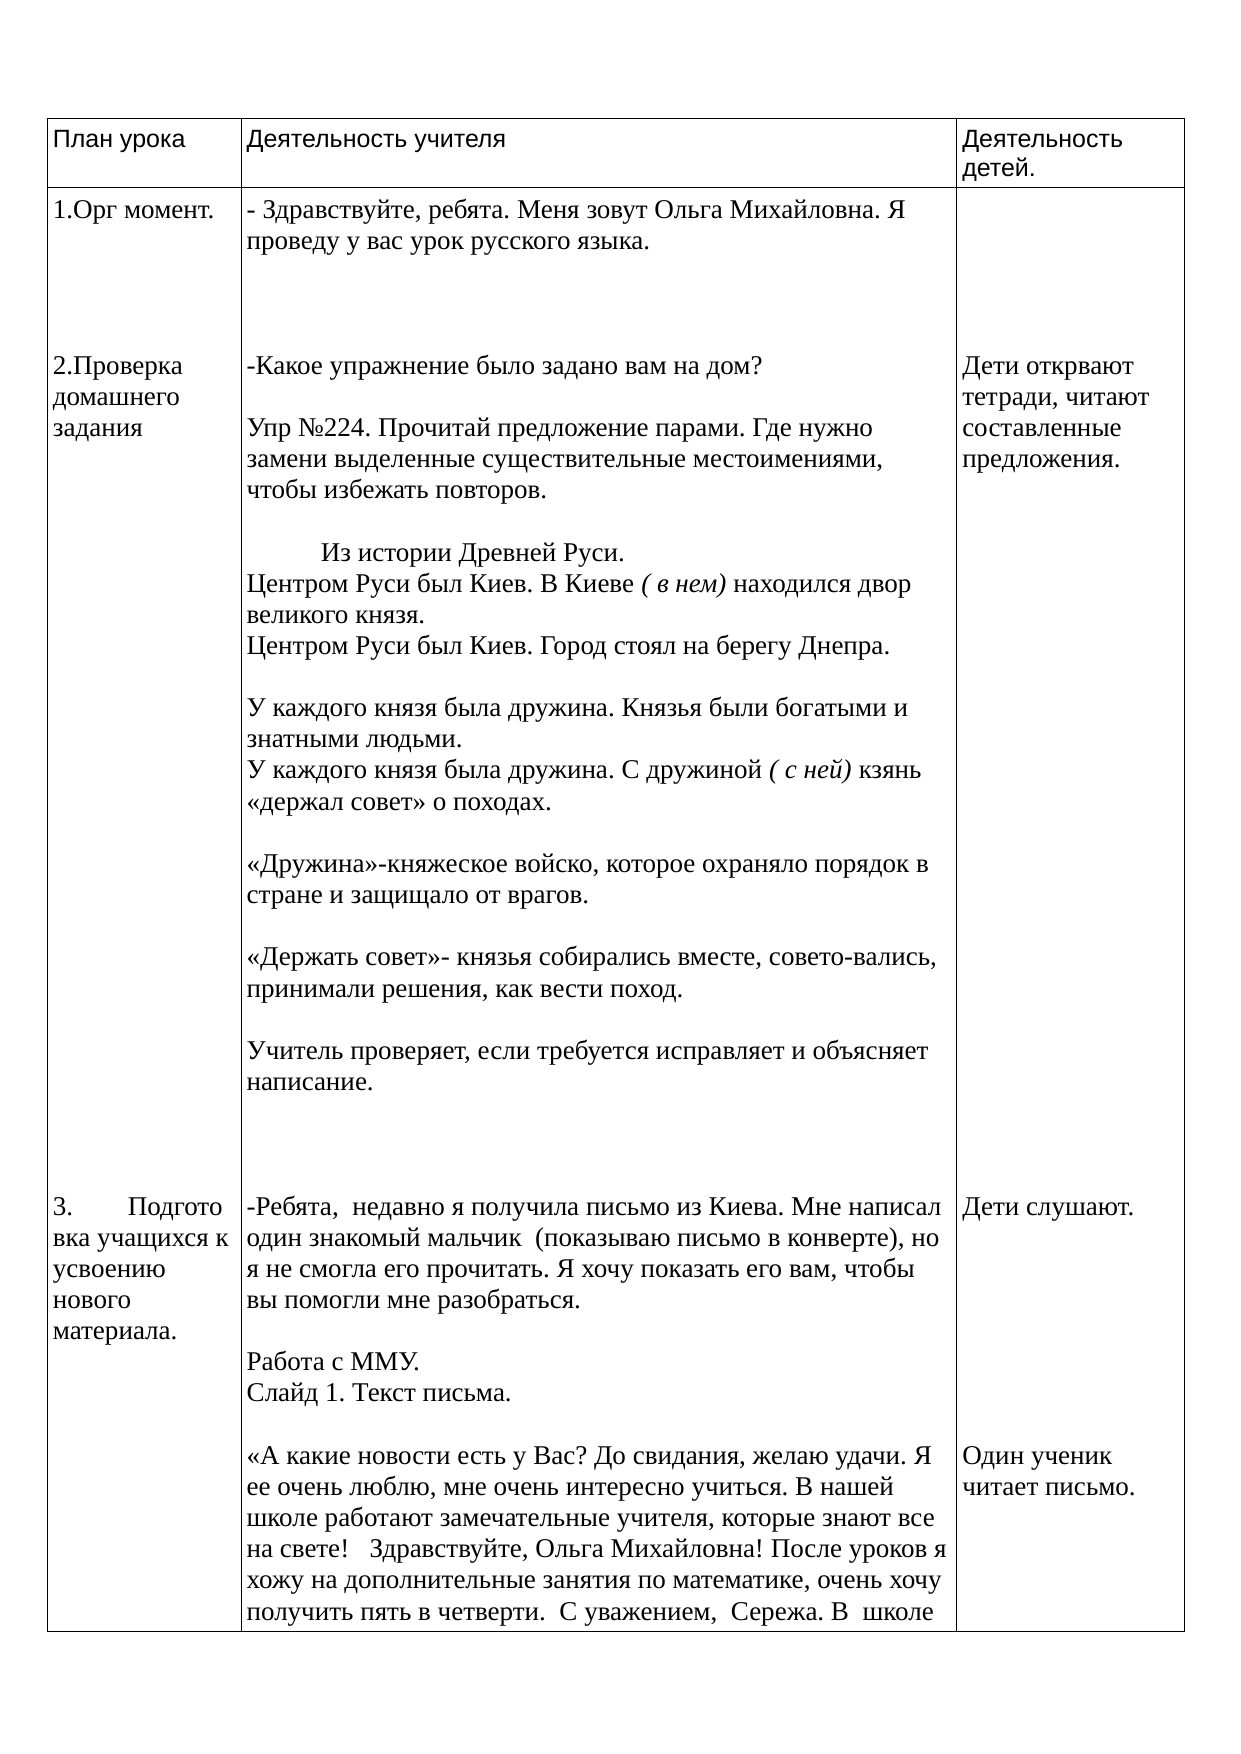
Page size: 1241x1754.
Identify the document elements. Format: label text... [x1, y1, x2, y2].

table_cell 1.Орг момент. 2.Проверка домашнего задания Подготовка учащихся к усвоению нового материала. [48, 188, 241, 1631]
table_header Деятельность детей. [957, 119, 1184, 187]
table_header План урока [48, 119, 241, 187]
table_cell - Здравствуйте, ребята. Меня зовут Ольга Михайловна. Я проведу у вас урок русского языка. -Какое упражнение было задано вам на дом? Упр №224. Прочитай предложение парами. Где нужно замени выделенные существительные местоимениями, чтобы избежать повторов. Из истории Древней Руси. Центром Руси был Киев. В Киеве ( в нем) находился двор великого князя. Центром Руси был Киев. Город стоял на берегу Днепра. У каждого князя была дружина. Князья были богатыми и знатными людьми. У каждого князя была дружина. С дружиной ( с ней) кзянь «держал совет» о походах. «Дружина»-княжеское войско, которое охраняло порядок в стране и защищало от врагов. «Держать совет»- князья собирались вместе, совето-вались, принимали решения, как вести поход. Учитель проверяет, если требуется исправляет и объясняет написание. -Ребята, недавно я получила письмо из Киева. Мне написал один знакомый мальчик (показываю письмо в конверте), но я не смогла его прочитать. Я хочу показать его вам, чтобы вы помогли мне разобраться. Работа с ММУ. Слайд 1. Текст письма. «А какие новости есть у Вас? До свидания, желаю удачи. Я ее очень люблю, мне очень интересно учиться. В нашей школе работают замечательные учителя, которые знают все на свете! Здравствуйте, Ольга Михайловна! После уроков я хожу на дополнительные занятия по математике, очень хочу получить пять в четверти. С уважением, Сережа. В школе [242, 188, 956, 1631]
table_cell Дети открвают тетради, читают составленные предложения. Дети слушают. Один ученик читает письмо. [957, 188, 1184, 1631]
table_header Деятельность учителя [242, 119, 956, 187]
